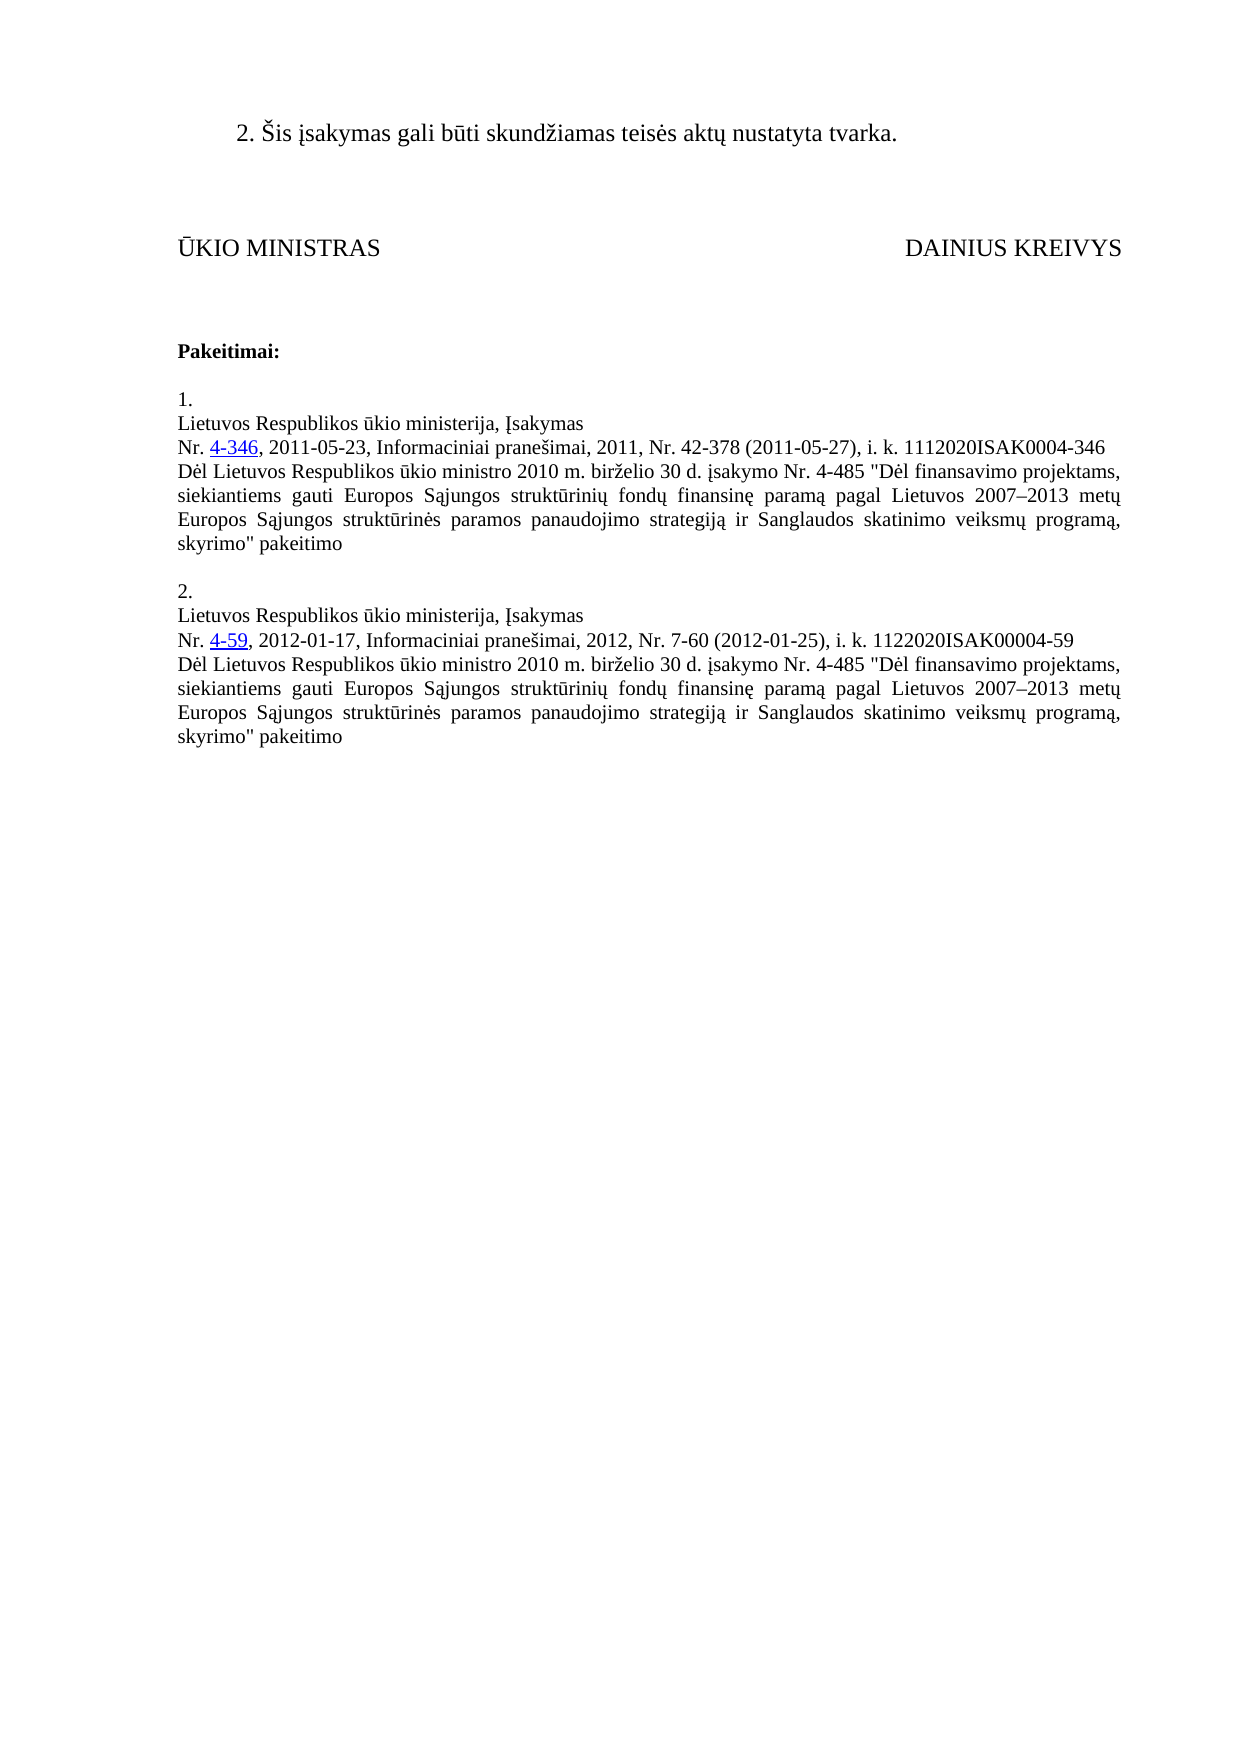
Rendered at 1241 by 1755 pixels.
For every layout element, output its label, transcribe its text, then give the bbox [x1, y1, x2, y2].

text 2. Šis įsakymas gali būti skundžiamas teisės aktų nustatyta tvarka. [177, 118, 1122, 147]
text 2. [177, 579, 1122, 603]
text Nr. 4-346, 2011-05-23, Informaciniai pranešimai, 2011, Nr. 42-378 (2011-05-27), i. k. 1112020ISAK0004-346 [177, 435, 1122, 459]
text Lietuvos Respublikos ūkio ministerija, Įsakymas [177, 603, 1122, 627]
text 1. [177, 387, 1122, 411]
text Pakeitimai: [177, 339, 1122, 363]
text ŪKIO MINISTRAS DAINIUS KREIVYS [177, 233, 1122, 262]
text Dėl Lietuvos Respublikos ūkio ministro 2010 m. birželio 30 d. įsakymo Nr. 4-485 "Dėl finansavimo projektams, siekiantiems gauti Europos Sąjungos struktūrinių fondų finansinę paramą pagal Lietuvos 2007–2013 metų Europos Sąjungos struktūrinės paramos panaudojimo strategiją ir Sanglaudos skatinimo veiksmų programą, skyrimo" pakeitimo [177, 652, 1122, 748]
text Dėl Lietuvos Respublikos ūkio ministro 2010 m. birželio 30 d. įsakymo Nr. 4-485 "Dėl finansavimo projektams, siekiantiems gauti Europos Sąjungos struktūrinių fondų finansinę paramą pagal Lietuvos 2007–2013 metų Europos Sąjungos struktūrinės paramos panaudojimo strategiją ir Sanglaudos skatinimo veiksmų programą, skyrimo" pakeitimo [177, 459, 1122, 555]
text Lietuvos Respublikos ūkio ministerija, Įsakymas [177, 411, 1122, 435]
text Nr. 4-59, 2012-01-17, Informaciniai pranešimai, 2012, Nr. 7-60 (2012-01-25), i. k. 1122020ISAK00004-59 [177, 627, 1122, 652]
